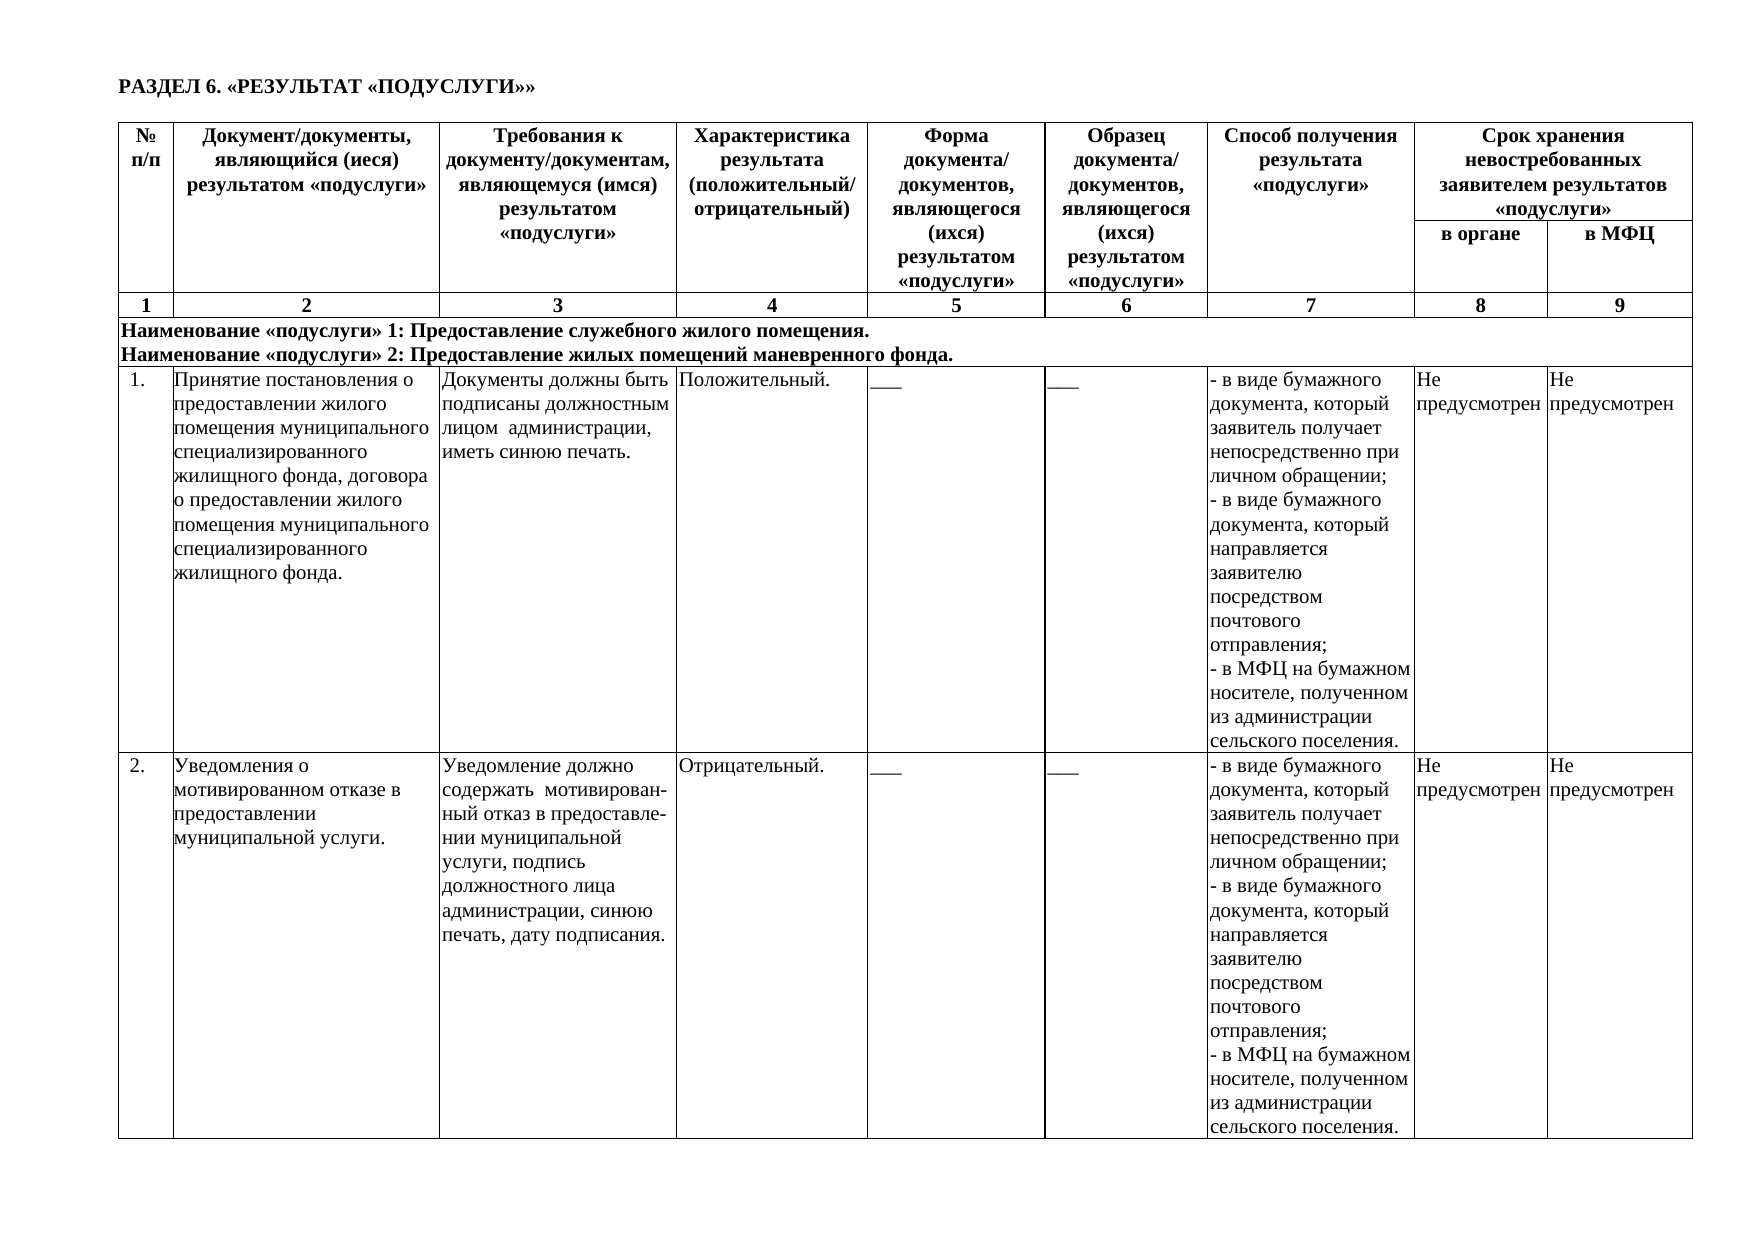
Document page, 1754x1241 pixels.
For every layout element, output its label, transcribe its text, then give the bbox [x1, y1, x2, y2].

table_header Документ/документы, являющийся (иеся) результатом «подуслуги» [174, 123, 439, 292]
table_cell Принятие постановления о предоставлении жилого помещения муниципального специализированного жилищного фонда, договора о предоставлении жилого помещения муниципального специализированного жилищного фонда. [174, 367, 439, 752]
table_cell Наименование «подуслуги» 1: Предоставление служебного жилого помещения. Наименование «подуслуги» 2: Предоставление жилых помещений маневренного фонда. [119, 318, 1692, 366]
table_cell в МФЦ [1548, 221, 1692, 292]
table_cell Уведомления о мотивированном отказе в предоставлении муниципальной услуги. [174, 753, 439, 1138]
table_header Форма документа/ документов, являющегося (ихся) результатом «подуслуги» [868, 123, 1044, 292]
table_cell 4 [677, 293, 867, 317]
table_cell ___ [868, 367, 1044, 752]
table_cell [119, 753, 173, 1138]
table_cell Не предусмотрен [1548, 753, 1692, 1138]
table_cell Уведомление должно содержать мотивирован-ный отказ в предоставле-нии муниципальной услуги, подпись должностного лица администрации, синюю печать, дату подписания. [440, 753, 676, 1138]
table_cell Не предусмотрен [1415, 753, 1547, 1138]
table_header Способ получения результата «подуслуги» [1208, 123, 1414, 292]
table_header Требования к документу/документам, являющемуся (имся) результатом «подуслуги» [440, 123, 676, 292]
table_cell 6 [1046, 293, 1207, 317]
table_cell Положительный. [677, 367, 867, 752]
table_cell 3 [440, 293, 676, 317]
table_cell Документы должны быть подписаны должностным лицом администрации, иметь синюю печать. [440, 367, 676, 752]
table_cell 5 [868, 293, 1044, 317]
table_cell 8 [1415, 293, 1547, 317]
table_cell Отрицательный. [677, 753, 867, 1138]
table_cell 9 [1548, 293, 1692, 317]
table_header Характеристика результата (положительный/ отрицательный) [677, 123, 867, 292]
table_cell [119, 367, 173, 752]
text РАЗДЕЛ 6. «РЕЗУЛЬТАТ «ПОДУСЛУГИ»» [118, 74, 1636, 98]
table_cell в органе [1415, 221, 1547, 292]
table_cell 1 [119, 293, 173, 317]
table_cell ___ [1046, 753, 1207, 1138]
table_cell - в виде бумажного документа, который заявитель получает непосредственно при личном обращении; - в виде бумажного документа, который направляется заявителю посредством почтового отправления; - в МФЦ на бумажном носителе, полученном из администрации сельского поселения. [1208, 367, 1414, 752]
table_header № п/п [119, 123, 173, 292]
table_cell ___ [1046, 367, 1207, 752]
table_cell Не предусмотрен [1415, 367, 1547, 752]
table_header Образец документа/ документов, являющегося (ихся) результатом «подуслуги» [1046, 123, 1207, 292]
table_cell ___ [868, 753, 1044, 1138]
table_header Срок хранения невостребованных заявителем результатов «подуслуги» [1415, 123, 1692, 219]
table_cell 7 [1208, 293, 1414, 317]
table_cell - в виде бумажного документа, который заявитель получает непосредственно при личном обращении; - в виде бумажного документа, который направляется заявителю посредством почтового отправления; - в МФЦ на бумажном носителе, полученном из администрации сельского поселения. [1208, 753, 1414, 1138]
table_cell 2 [174, 293, 439, 317]
table_cell Не предусмотрен [1548, 367, 1692, 752]
